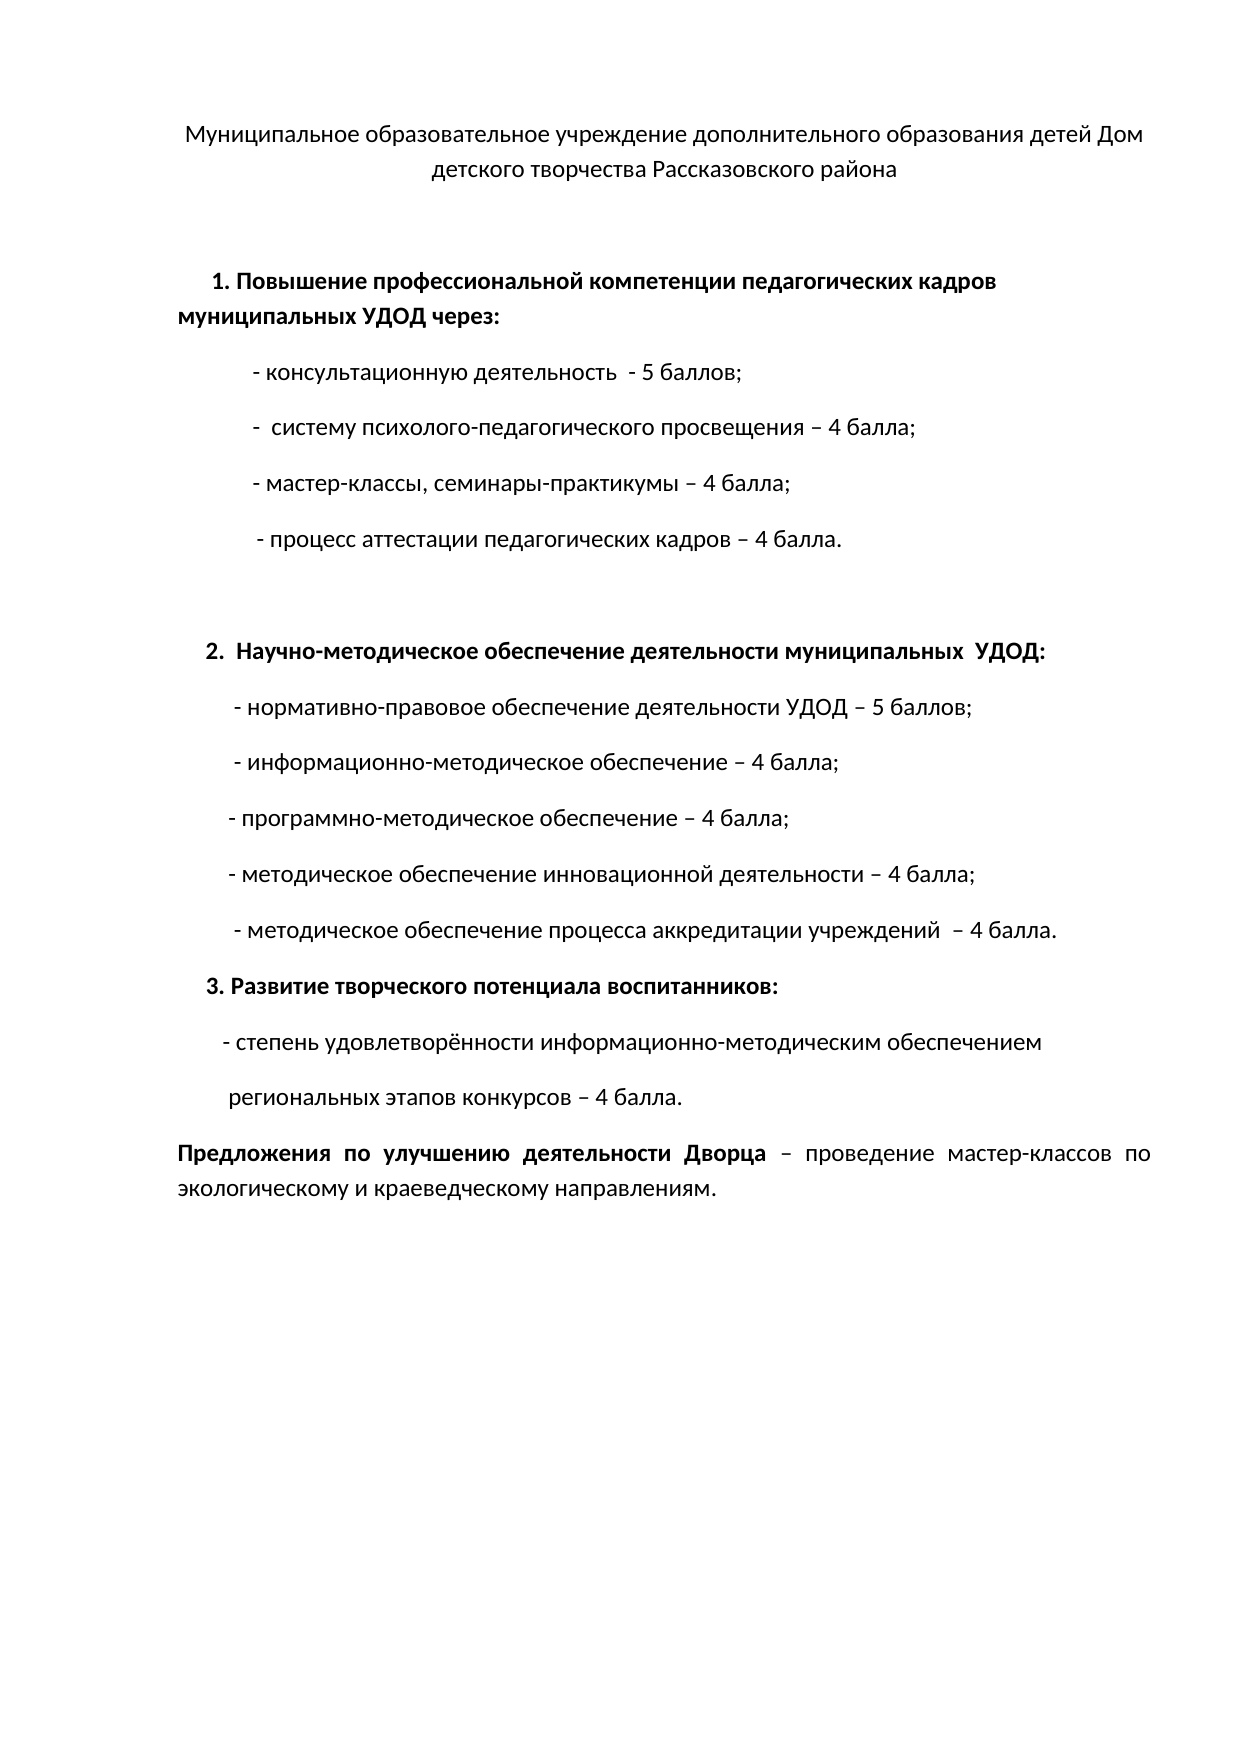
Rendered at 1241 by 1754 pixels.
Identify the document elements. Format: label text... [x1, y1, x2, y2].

text - программно-методическое обеспечение – 4 балла; [177, 802, 1152, 833]
text 2. Научно-методическое обеспечение деятельности муниципальных УДОД: [177, 635, 1152, 665]
text - мастер-классы, семинары-практикумы – 4 балла; [252, 467, 1152, 498]
text 3. Развитие творческого потенциала воспитанников: [177, 970, 1152, 1000]
text Муниципальное образовательное учреждение дополнительного образования детей Дом детского творчества Рассказовского района [177, 118, 1152, 184]
text Предложения по улучшению деятельности Дворца – проведение мастер-классов по экологическому и краеведческому направлениям. [177, 1137, 1152, 1203]
text - нормативно-правовое обеспечение деятельности УДОД – 5 баллов; [177, 691, 1152, 721]
text - систему психолого-педагогического просвещения – 4 балла; [252, 411, 1152, 442]
text - методическое обеспечение процесса аккредитации учреждений – 4 балла. [177, 914, 1152, 944]
text - степень удовлетворённости информационно-методическим обеспечением [177, 1026, 1152, 1056]
text - процесс аттестации педагогических кадров – 4 балла. [177, 523, 1152, 554]
text 1. Повышение профессиональной компетенции педагогических кадров муниципальных УДОД через: [177, 265, 1152, 330]
text - информационно-методическое обеспечение – 4 балла; [177, 746, 1152, 777]
text региональных этапов конкурсов – 4 балла. [177, 1081, 1152, 1112]
text - методическое обеспечение инновационной деятельности – 4 балла; [177, 858, 1152, 889]
text - консультационную деятельность - 5 баллов; [252, 356, 1152, 386]
